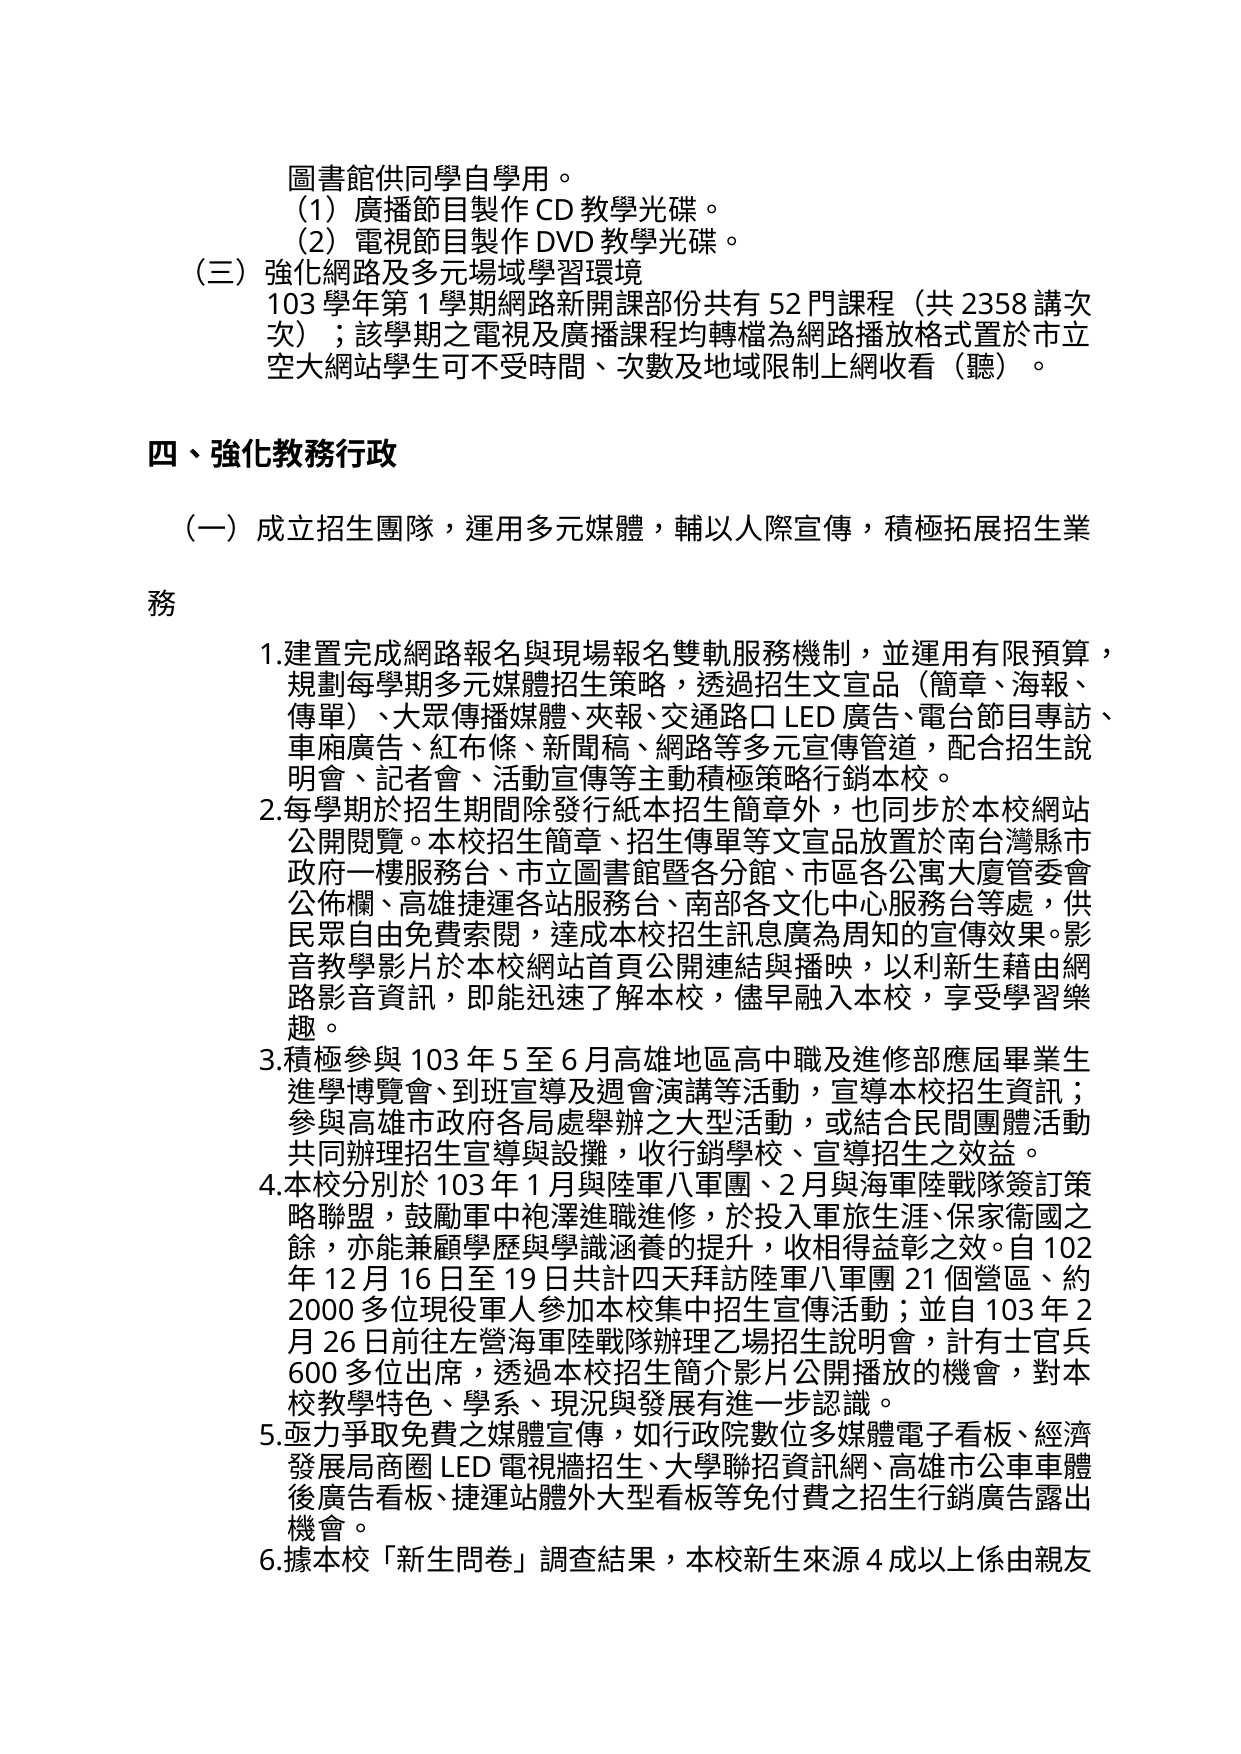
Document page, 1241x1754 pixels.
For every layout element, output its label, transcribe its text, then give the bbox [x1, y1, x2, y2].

text （1）廣播節目製作CD教學光碟。 [279, 196, 1092, 227]
text （一）成立招生團隊，運用多元媒體，輔以人際宣傳，積極拓展招生業務 [148, 489, 1092, 639]
text 1.建置完成網路報名與現場報名雙軌服務機制，並運用有限預算，規劃每學期多元媒體招生策略，透過招生文宣品（簡章、海報、傳單）、大眾傳播媒體、夾報、交通路口LED廣告、電台節目專訪、車廂廣告、紅布條、新聞稿、網路等多元宣傳管道，配合招生說明會、記者會、活動宣傳等主動積極策略行銷本校。 [258, 639, 1092, 796]
text 4.本校分別於103年1月與陸軍八軍團、2月與海軍陸戰隊簽訂策略聯盟，鼓勵軍中袍澤進職進修，於投入軍旅生涯、保家衞國之餘，亦能兼顧學歷與學識涵養的提升，收相得益彰之效。自102年12月16日至19日共計四天拜訪陸軍八軍團21個營區、約2000多位現役軍人參加本校集中招生宣傳活動；並自103年2月26日前往左營海軍陸戰隊辦理乙場招生說明會，計有士官兵600多位出席，透過本校招生簡介影片公開播放的機會，對本校教學特色、學系、現況與發展有進一步認識。 [258, 1171, 1092, 1421]
text 5.亟力爭取免費之媒體宣傳，如行政院數位多媒體電子看板、經濟發展局商圈LED電視牆招生、大學聯招資訊網、高雄市公車車體後廣告看板、捷運站體外大型看板等免付費之招生行銷廣告露出機會。 [258, 1421, 1092, 1546]
text 6.據本校「新生問卷」調查結果，本校新生來源4成以上係由親友 [258, 1546, 1092, 1577]
text 103學年第1學期網路新開課部份共有52門課程（共2358講次次）；該學期之電視及廣播課程均轉檔為網路播放格式置於市立空大網站學生可不受時間、次數及地域限制上網收看（聽）。 [266, 289, 1092, 383]
text （三）強化網路及多元場域學習環境 [148, 258, 1092, 289]
text 圖書館供同學自學用。 [258, 164, 1092, 196]
text 四、強化教務行政 [148, 414, 1092, 489]
text 2.每學期於招生期間除發行紙本招生簡章外，也同步於本校網站公開閱覽。本校招生簡章、招生傳單等文宣品放置於南台灣縣市政府一樓服務台、市立圖書館暨各分館、市區各公寓大廈管委會公佈欄、高雄捷運各站服務台、南部各文化中心服務台等處，供民眾自由免費索閱，達成本校招生訊息廣為周知的宣傳效果。影音教學影片於本校網站首頁公開連結與播映，以利新生藉由網路影音資訊，即能迅速了解本校，儘早融入本校，享受學習樂趣。 [258, 796, 1092, 1046]
text （2）電視節目製作DVD教學光碟。 [279, 227, 1092, 258]
text 3.積極參與103年5至6月高雄地區高中職及進修部應屆畢業生進學博覽會、到班宣導及週會演講等活動，宣導本校招生資訊；參與高雄市政府各局處舉辦之大型活動，或結合民間團體活動共同辦理招生宣導與設攤，收行銷學校、宣導招生之效益。 [258, 1046, 1092, 1171]
